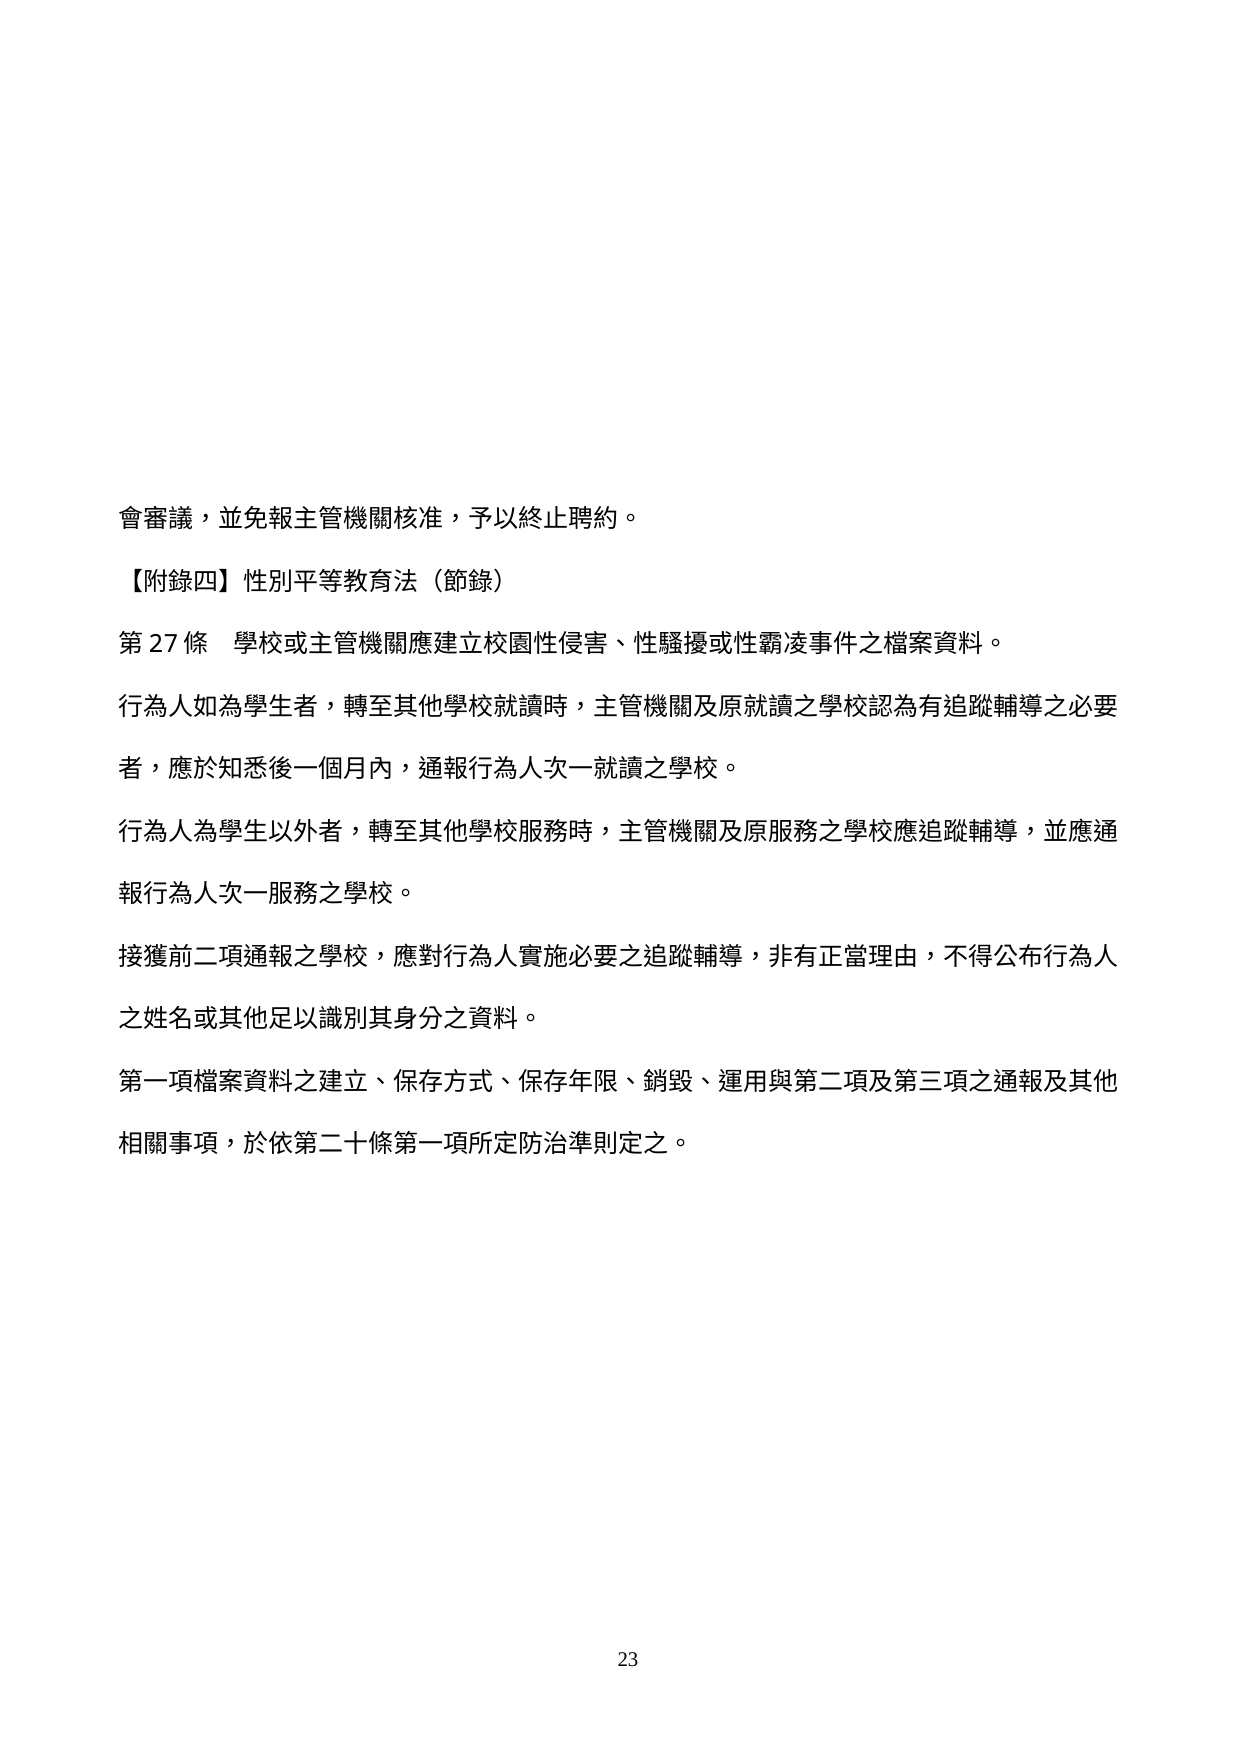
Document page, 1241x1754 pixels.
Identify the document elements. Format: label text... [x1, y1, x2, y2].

text 第27條 學校或主管機關應建立校園性侵害、性騷擾或性霸凌事件之檔案資料。 [118, 603, 1137, 665]
text 【附錄四】性別平等教育法（節錄） [118, 540, 1137, 603]
text 第一項檔案資料之建立、保存方式、保存年限、銷毀、運用與第二項及第三項之通報及其他相關事項，於依第二十條第一項所定防治準則定之。 [118, 1040, 1137, 1165]
text 會審議，並免報主管機關核准，予以終止聘約。 [118, 478, 1137, 540]
text 行為人如為學生者，轉至其他學校就讀時，主管機關及原就讀之學校認為有追蹤輔導之必要者，應於知悉後一個月內，通報行為人次一就讀之學校。 [118, 665, 1137, 790]
text 接獲前二項通報之學校，應對行為人實施必要之追蹤輔導，非有正當理由，不得公布行為人之姓名或其他足以識別其身分之資料。 [118, 915, 1137, 1040]
text 行為人為學生以外者，轉至其他學校服務時，主管機關及原服務之學校應追蹤輔導，並應通報行為人次一服務之學校。 [118, 790, 1137, 915]
